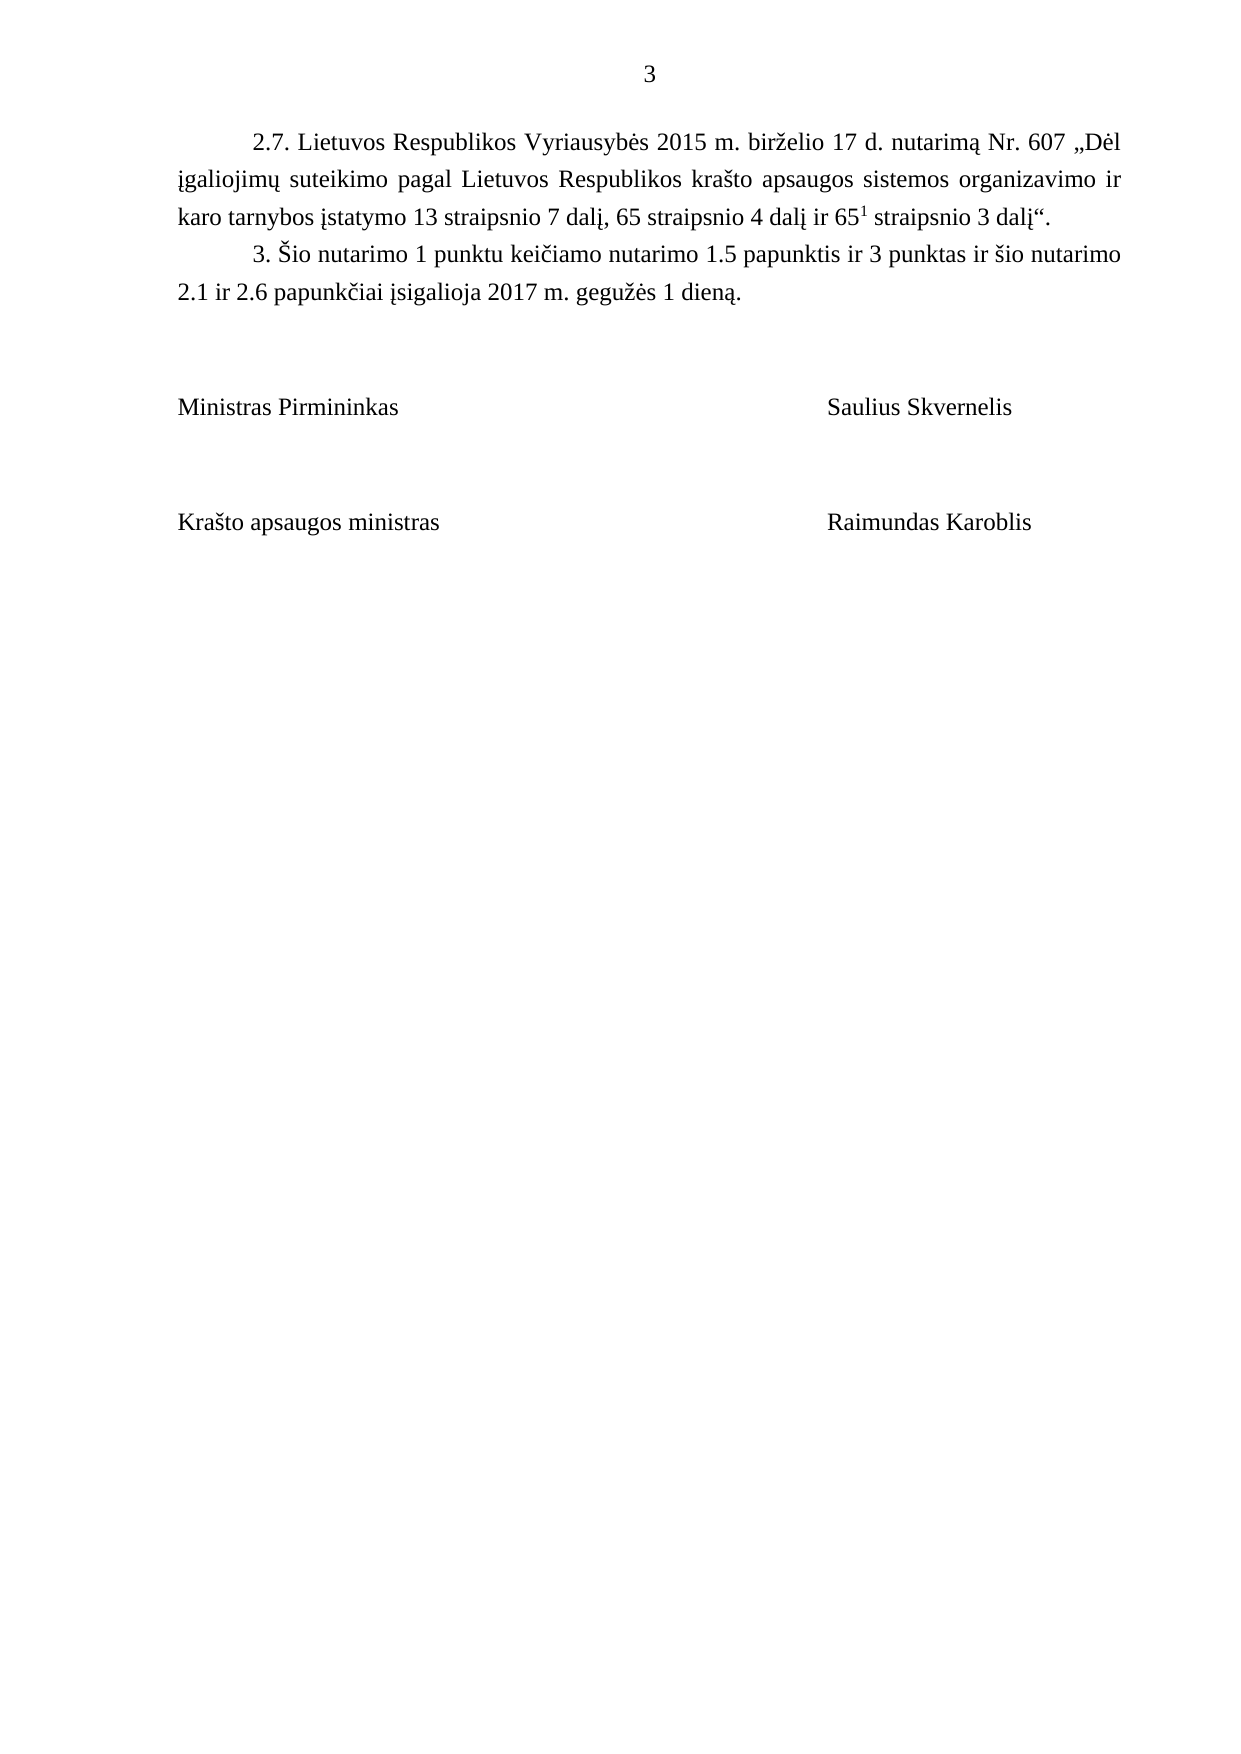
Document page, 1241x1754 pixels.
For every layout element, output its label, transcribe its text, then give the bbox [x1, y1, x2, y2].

text Krašto apsaugos ministras Raimundas Karoblis [177, 507, 1122, 536]
text 3. Šio nutarimo 1 punktu keičiamo nutarimo 1.5 papunktis ir 3 punktas ir šio nutarimo 2.1 ir 2.6 papunkčiai įsigalioja 2017 m. gegužės 1 dieną. [177, 231, 1122, 306]
text 2.7. Lietuvos Respublikos Vyriausybės 2015 m. birželio 17 d. nutarimą Nr. 607 „Dėl įgaliojimų suteikimo pagal Lietuvos Respublikos krašto apsaugos sistemos organizavimo ir karo tarnybos įstatymo 13 straipsnio 7 dalį, 65 straipsnio 4 dalį ir 651 straipsnio 3 dalį“. [177, 118, 1122, 231]
text Ministras Pirmininkas Saulius Skvernelis [177, 392, 1122, 421]
